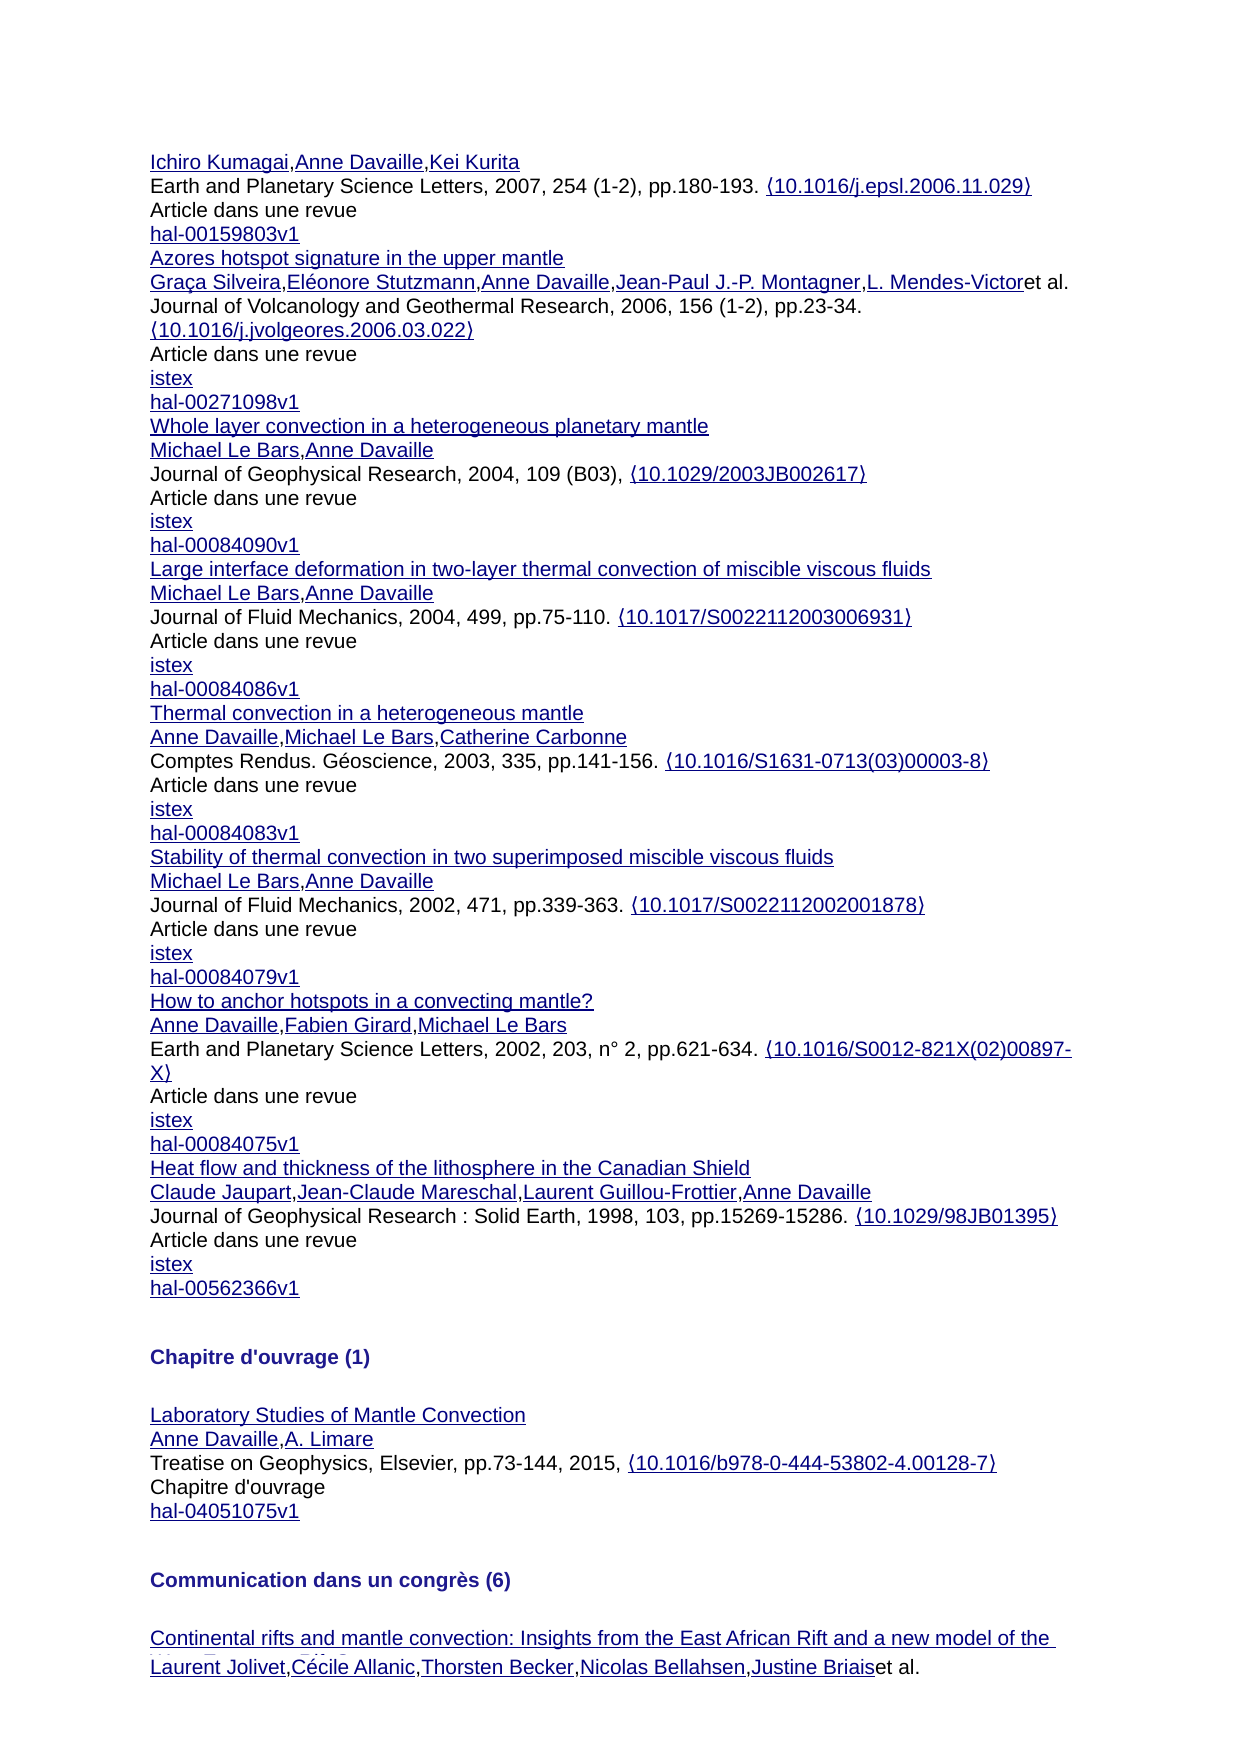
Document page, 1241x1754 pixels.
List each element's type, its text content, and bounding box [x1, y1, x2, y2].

table_header Laboratory Studies of Mantle Convection Anne Davaille,A. Limare Treatise on Geophysics, Elsevier, pp.73-144, 2015, ⟨10.1016/b978-0-444-53802-4.00128-7⟩ Chapitre d'ouvrage hal-04051075v1 [150, 1403, 1090, 1523]
table_cell Heat flow and thickness of the lithosphere in the Canadian Shield Claude Jaupart,Jean-Claude Mareschal,Laurent Guillou-Frottier,Anne Davaille Journal of Geophysical Research : Solid Earth, 1998, 103, pp.15269-15286. ⟨10.1029/98JB01395⟩ Article dans une revue istex hal-00562366v1 [150, 1156, 1090, 1300]
subtitle Chapitre d'ouvrage (1) [150, 1345, 1090, 1369]
table_cell Thermal convection in a heterogeneous mantle Anne Davaille,Michael Le Bars,Catherine Carbonne Comptes Rendus. Géoscience, 2003, 335, pp.141-156. ⟨10.1016/S1631-0713(03)00003-8⟩ Article dans une revue istex hal-00084083v1 [150, 701, 1090, 845]
table_cell Ichiro Kumagai,Anne Davaille,Kei Kurita Earth and Planetary Science Letters, 2007, 254 (1-2), pp.180-193. ⟨10.1016/j.epsl.2006.11.029⟩ Article dans une revue hal-00159803v1 [150, 150, 1090, 246]
table_header Continental rifts and mantle convection: Insights from the East African Rift and a new model of the West European Rift System Laurent Jolivet,Cécile Allanic,Thorsten Becker,Nicolas Bellahsen,Justine Briaiset al. [150, 1626, 1090, 1679]
table_cell How to anchor hotspots in a convecting mantle? Anne Davaille,Fabien Girard,Michael Le Bars Earth and Planetary Science Letters, 2002, 203, n° 2, pp.621-634. ⟨10.1016/S0012-821X(02)00897-X⟩ Article dans une revue istex hal-00084075v1 [150, 989, 1090, 1156]
table_cell Large interface deformation in two-layer thermal convection of miscible viscous fluids Michael Le Bars,Anne Davaille Journal of Fluid Mechanics, 2004, 499, pp.75-110. ⟨10.1017/S0022112003006931⟩ Article dans une revue istex hal-00084086v1 [150, 557, 1090, 701]
table_cell Stability of thermal convection in two superimposed miscible viscous fluids Michael Le Bars,Anne Davaille Journal of Fluid Mechanics, 2002, 471, pp.339-363. ⟨10.1017/S0022112002001878⟩ Article dans une revue istex hal-00084079v1 [150, 845, 1090, 988]
table_cell Whole layer convection in a heterogeneous planetary mantle Michael Le Bars,Anne Davaille Journal of Geophysical Research, 2004, 109 (B03), ⟨10.1029/2003JB002617⟩ Article dans une revue istex hal-00084090v1 [150, 414, 1090, 557]
table_cell Azores hotspot signature in the upper mantle Graça Silveira,Eléonore Stutzmann,Anne Davaille,Jean-Paul J.-P. Montagner,L. Mendes-Victoret al. Journal of Volcanology and Geothermal Research, 2006, 156 (1-2), pp.23-34. ⟨10.1016/j.jvolgeores.2006.03.022⟩ Article dans une revue istex hal-00271098v1 [150, 246, 1090, 413]
subtitle Communication dans un congrès (6) [150, 1568, 1090, 1592]
